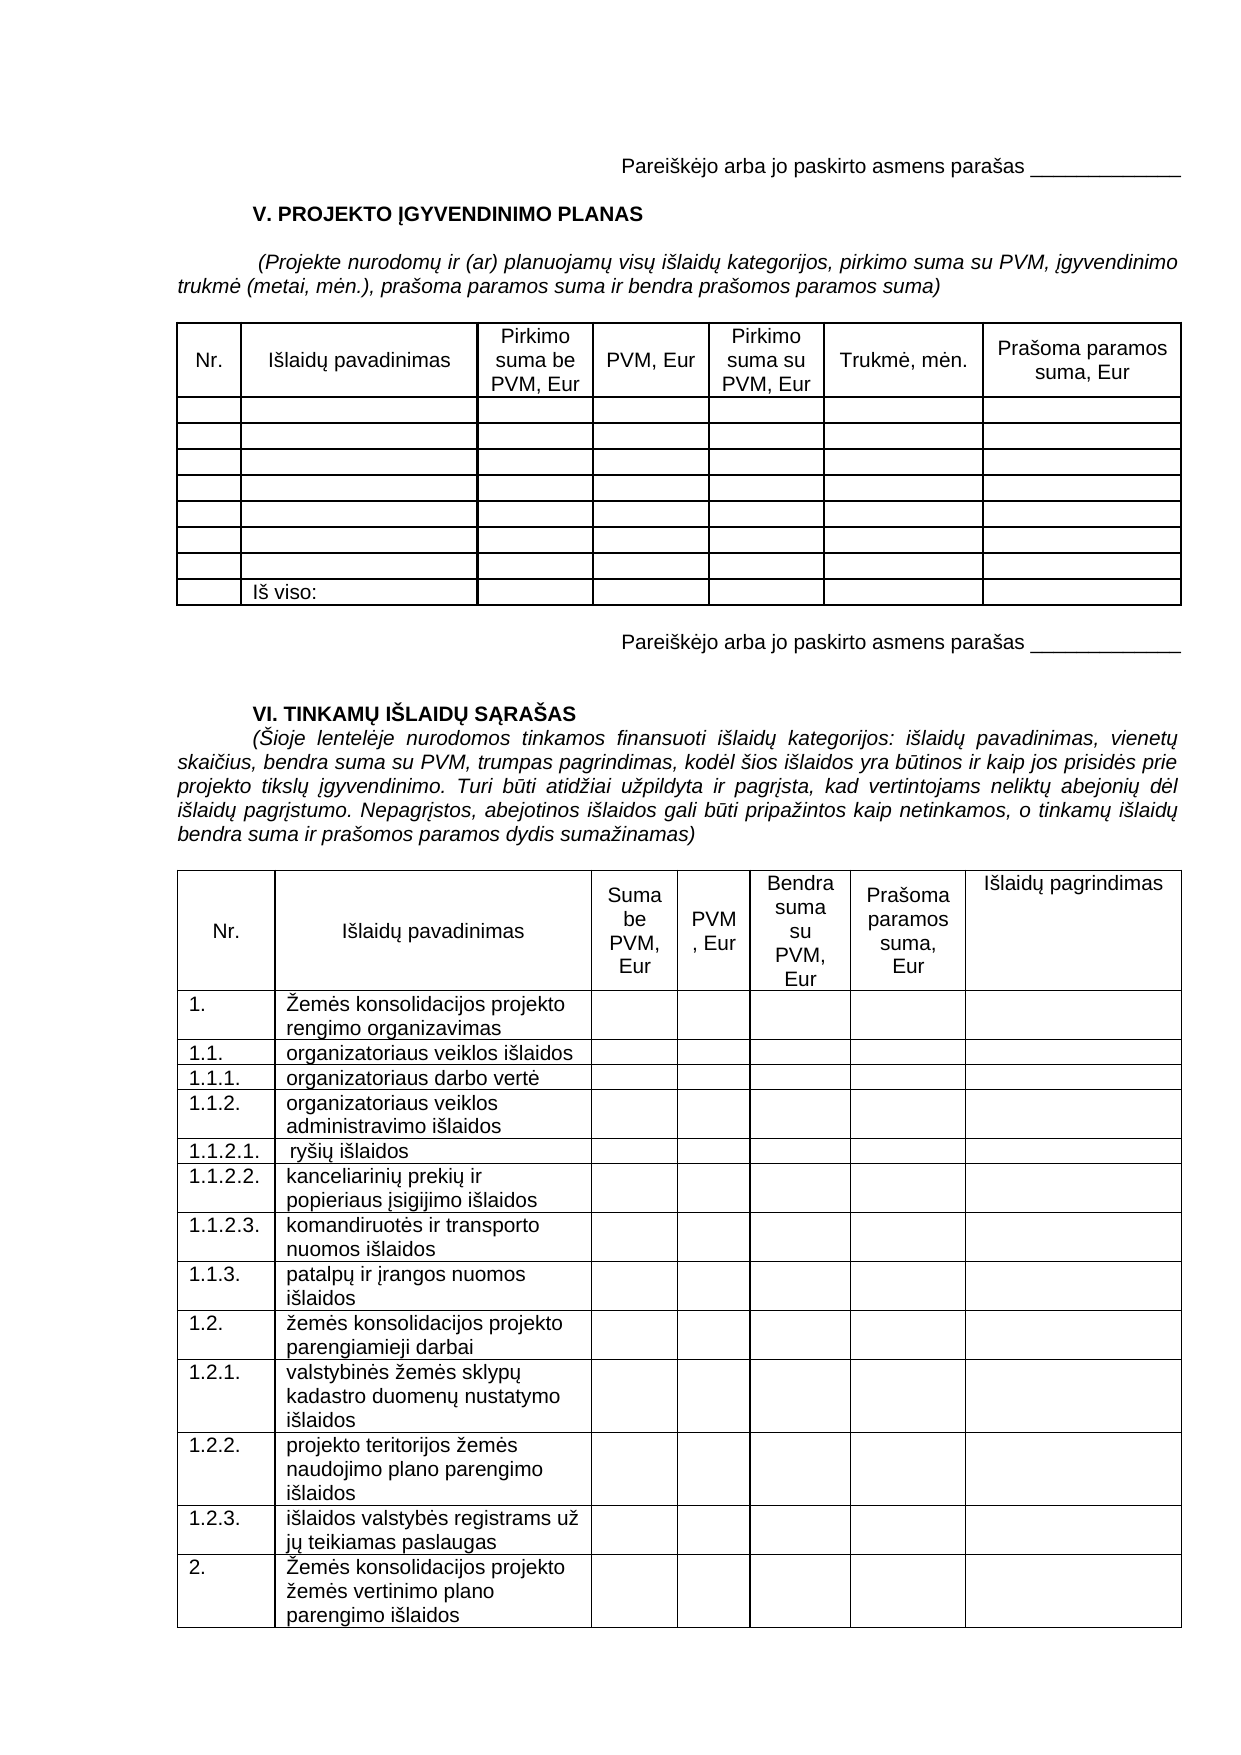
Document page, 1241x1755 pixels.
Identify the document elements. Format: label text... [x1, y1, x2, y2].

table_cell [825, 554, 982, 578]
table_cell [678, 991, 749, 1039]
table_header PVM, Eur [594, 324, 708, 396]
table_header Išlaidų pagrindimas [966, 871, 1181, 990]
table_cell 1.2. [178, 1311, 274, 1359]
table_cell [984, 424, 1180, 448]
table_cell [592, 1040, 677, 1064]
table_cell [751, 1555, 850, 1627]
table_cell [678, 1040, 749, 1064]
table_cell [594, 424, 708, 448]
table_cell [751, 1065, 850, 1089]
table_cell [851, 1040, 965, 1064]
table_cell [592, 1139, 677, 1163]
table_cell [592, 1311, 677, 1359]
table_cell [966, 1433, 1181, 1505]
table_cell [592, 1506, 677, 1554]
table_cell [594, 476, 708, 500]
table_cell [825, 450, 982, 474]
table_cell [678, 1506, 749, 1554]
table_cell [710, 528, 823, 552]
table_header Trukmė, mėn. [825, 324, 982, 396]
table_cell [178, 554, 240, 578]
table_cell [178, 528, 240, 552]
table_cell komandiruotės ir transporto nuomos išlaidos [276, 1213, 591, 1261]
table_cell [594, 580, 708, 604]
table_cell [851, 1555, 965, 1627]
table_cell projekto teritorijos žemės naudojimo plano parengimo išlaidos [276, 1433, 591, 1505]
table_header Nr. [178, 871, 274, 990]
table_cell [178, 580, 240, 604]
table_cell 2. [178, 1555, 274, 1627]
table_cell [984, 502, 1180, 526]
table_cell [851, 1360, 965, 1432]
text VI. TINKAMŲ IŠLAIDŲ SĄRAŠAS [177, 702, 1181, 726]
table_cell [710, 424, 823, 448]
table_cell [242, 554, 476, 578]
table_cell [178, 450, 240, 474]
table_cell [751, 1090, 850, 1138]
table_header PVM, Eur [678, 871, 749, 990]
table_cell [678, 1262, 749, 1310]
table_cell [678, 1555, 749, 1627]
table_cell [479, 424, 592, 448]
table_cell [594, 554, 708, 578]
table_cell [710, 554, 823, 578]
table_cell [592, 1213, 677, 1261]
table_cell 1. [178, 991, 274, 1039]
table_cell [479, 398, 592, 422]
text Pareiškėjo arba jo paskirto asmens parašas _____________ [177, 630, 1181, 654]
table_cell [851, 1262, 965, 1310]
table_header Išlaidų pavadinimas [276, 871, 591, 990]
table_header Prašoma paramos suma, Eur [851, 871, 965, 990]
table_cell [966, 1040, 1181, 1064]
table_cell 1.1.2.2. [178, 1164, 274, 1212]
table_cell [851, 1090, 965, 1138]
table_cell [710, 398, 823, 422]
table_cell [966, 1213, 1181, 1261]
table_cell [966, 1311, 1181, 1359]
table_header Pirkimo suma su PVM, Eur [710, 324, 823, 396]
table_cell [592, 1360, 677, 1432]
table_cell Žemės konsolidacijos projekto žemės vertinimo plano parengimo išlaidos [276, 1555, 591, 1627]
table_cell 1.1.2.3. [178, 1213, 274, 1261]
table_header Pirkimo suma be PVM, Eur [479, 324, 592, 396]
table_cell patalpų ir įrangos nuomos išlaidos [276, 1262, 591, 1310]
table_cell [984, 528, 1180, 552]
table_cell [751, 1164, 850, 1212]
table_cell [825, 502, 982, 526]
table_cell [592, 1555, 677, 1627]
table_cell [825, 528, 982, 552]
table_cell Žemės konsolidacijos projekto rengimo organizavimas [276, 991, 591, 1039]
table_cell [594, 528, 708, 552]
table_cell [178, 424, 240, 448]
table_cell [678, 1360, 749, 1432]
table_cell [678, 1433, 749, 1505]
table_cell [751, 991, 850, 1039]
table_cell [592, 1164, 677, 1212]
table_cell [825, 424, 982, 448]
table_cell [984, 554, 1180, 578]
table_cell [678, 1090, 749, 1138]
table_cell 1.1.2. [178, 1090, 274, 1138]
table_cell [178, 476, 240, 500]
table_cell [479, 502, 592, 526]
table_cell [825, 580, 982, 604]
table_cell [479, 476, 592, 500]
table_cell [710, 580, 823, 604]
table_cell [851, 1065, 965, 1089]
table_cell [751, 1262, 850, 1310]
table_cell [851, 1139, 965, 1163]
table_cell [751, 1213, 850, 1261]
table_cell organizatoriaus veiklos administravimo išlaidos [276, 1090, 591, 1138]
table_cell [678, 1311, 749, 1359]
table_header Nr. [178, 324, 240, 396]
table_cell [592, 1090, 677, 1138]
table_cell [966, 1506, 1181, 1554]
text Pareiškėjo arba jo paskirto asmens parašas _____________ [177, 154, 1181, 178]
table_cell [178, 398, 240, 422]
table_cell [966, 1139, 1181, 1163]
table_cell 1.2.3. [178, 1506, 274, 1554]
table_cell organizatoriaus darbo vertė [276, 1065, 591, 1089]
table_cell [242, 450, 476, 474]
table_cell 1.1.1. [178, 1065, 274, 1089]
table_cell [966, 1164, 1181, 1212]
table_cell [751, 1433, 850, 1505]
table_cell [710, 450, 823, 474]
table_cell [592, 991, 677, 1039]
table_cell [984, 580, 1180, 604]
table_cell organizatoriaus veiklos išlaidos [276, 1040, 591, 1064]
table_cell [851, 1311, 965, 1359]
table_cell ryšių išlaidos [276, 1139, 591, 1163]
table_header Išlaidų pavadinimas [242, 324, 476, 396]
table_cell [479, 580, 592, 604]
table_cell 1.1.2.1. [178, 1139, 274, 1163]
table_cell Iš viso: [242, 580, 476, 604]
table_cell [851, 991, 965, 1039]
table_cell valstybinės žemės sklypų kadastro duomenų nustatymo išlaidos [276, 1360, 591, 1432]
table_cell žemės konsolidacijos projekto parengiamieji darbai [276, 1311, 591, 1359]
table_cell kanceliarinių prekių ir popieriaus įsigijimo išlaidos [276, 1164, 591, 1212]
table_cell [984, 398, 1180, 422]
table_cell [966, 1360, 1181, 1432]
table_cell [751, 1040, 850, 1064]
table_cell [966, 1065, 1181, 1089]
table_cell išlaidos valstybės registrams už jų teikiamas paslaugas [276, 1506, 591, 1554]
text (Šioje lentelėje nurodomos tinkamos finansuoti išlaidų kategorijos: išlaidų pavadinimas, vienetų skaičius, bendra suma su PVM, trumpas pagrindimas, kodėl šios išlaidos yra būtinos ir kaip jos prisidės prie projekto tikslų įgyvendinimo. Turi būti atidžiai užpildyta ir pagrįsta, kad vertintojams neliktų abejonių dėl išlaidų pagrįstumo. Nepagrįstos, abejotinos išlaidos gali būti pripažintos kaip netinkamos, o tinkamų išlaidų bendra suma ir prašomos paramos dydis sumažinamas) [177, 726, 1181, 846]
table_cell [710, 476, 823, 500]
table_cell [592, 1433, 677, 1505]
table_cell [751, 1506, 850, 1554]
table_cell [678, 1065, 749, 1089]
table_cell [678, 1164, 749, 1212]
table_cell [678, 1213, 749, 1261]
table_cell [984, 476, 1180, 500]
text V. PROJEKTO ĮGYVENDINIMO PLANAS [177, 202, 1181, 226]
table_cell [242, 476, 476, 500]
table_header Suma be PVM, Eur [592, 871, 677, 990]
table_cell [966, 1555, 1181, 1627]
table_cell [825, 476, 982, 500]
table_cell [984, 450, 1180, 474]
table_cell [592, 1262, 677, 1310]
table_cell [751, 1139, 850, 1163]
table_cell [678, 1139, 749, 1163]
table_cell [825, 398, 982, 422]
table_cell [966, 991, 1181, 1039]
table_cell [242, 528, 476, 552]
table_cell [594, 502, 708, 526]
table_cell [966, 1090, 1181, 1138]
table_cell [178, 502, 240, 526]
table_cell [851, 1164, 965, 1212]
table_header Prašoma paramos suma, Eur [984, 324, 1180, 396]
table_cell [851, 1433, 965, 1505]
table_cell 1.1.3. [178, 1262, 274, 1310]
table_cell [242, 424, 476, 448]
table_cell 1.2.1. [178, 1360, 274, 1432]
table_cell [479, 528, 592, 552]
table_cell 1.2.2. [178, 1433, 274, 1505]
table_cell [592, 1065, 677, 1089]
table_cell [242, 502, 476, 526]
table_cell [479, 554, 592, 578]
table_header Bendra suma su PVM, Eur [751, 871, 850, 990]
text (Projekte nurodomų ir (ar) planuojamų visų išlaidų kategorijos, pirkimo suma su PVM, įgyvendinimo trukmė (metai, mėn.), prašoma paramos suma ir bendra prašomos paramos suma) [177, 250, 1181, 298]
table_cell [594, 450, 708, 474]
table_cell [751, 1360, 850, 1432]
table_cell [479, 450, 592, 474]
table_cell [751, 1311, 850, 1359]
table_cell [966, 1262, 1181, 1310]
table_cell [710, 502, 823, 526]
table_cell [242, 398, 476, 422]
table_cell 1.1. [178, 1040, 274, 1064]
table_cell [594, 398, 708, 422]
table_cell [851, 1213, 965, 1261]
table_cell [851, 1506, 965, 1554]
